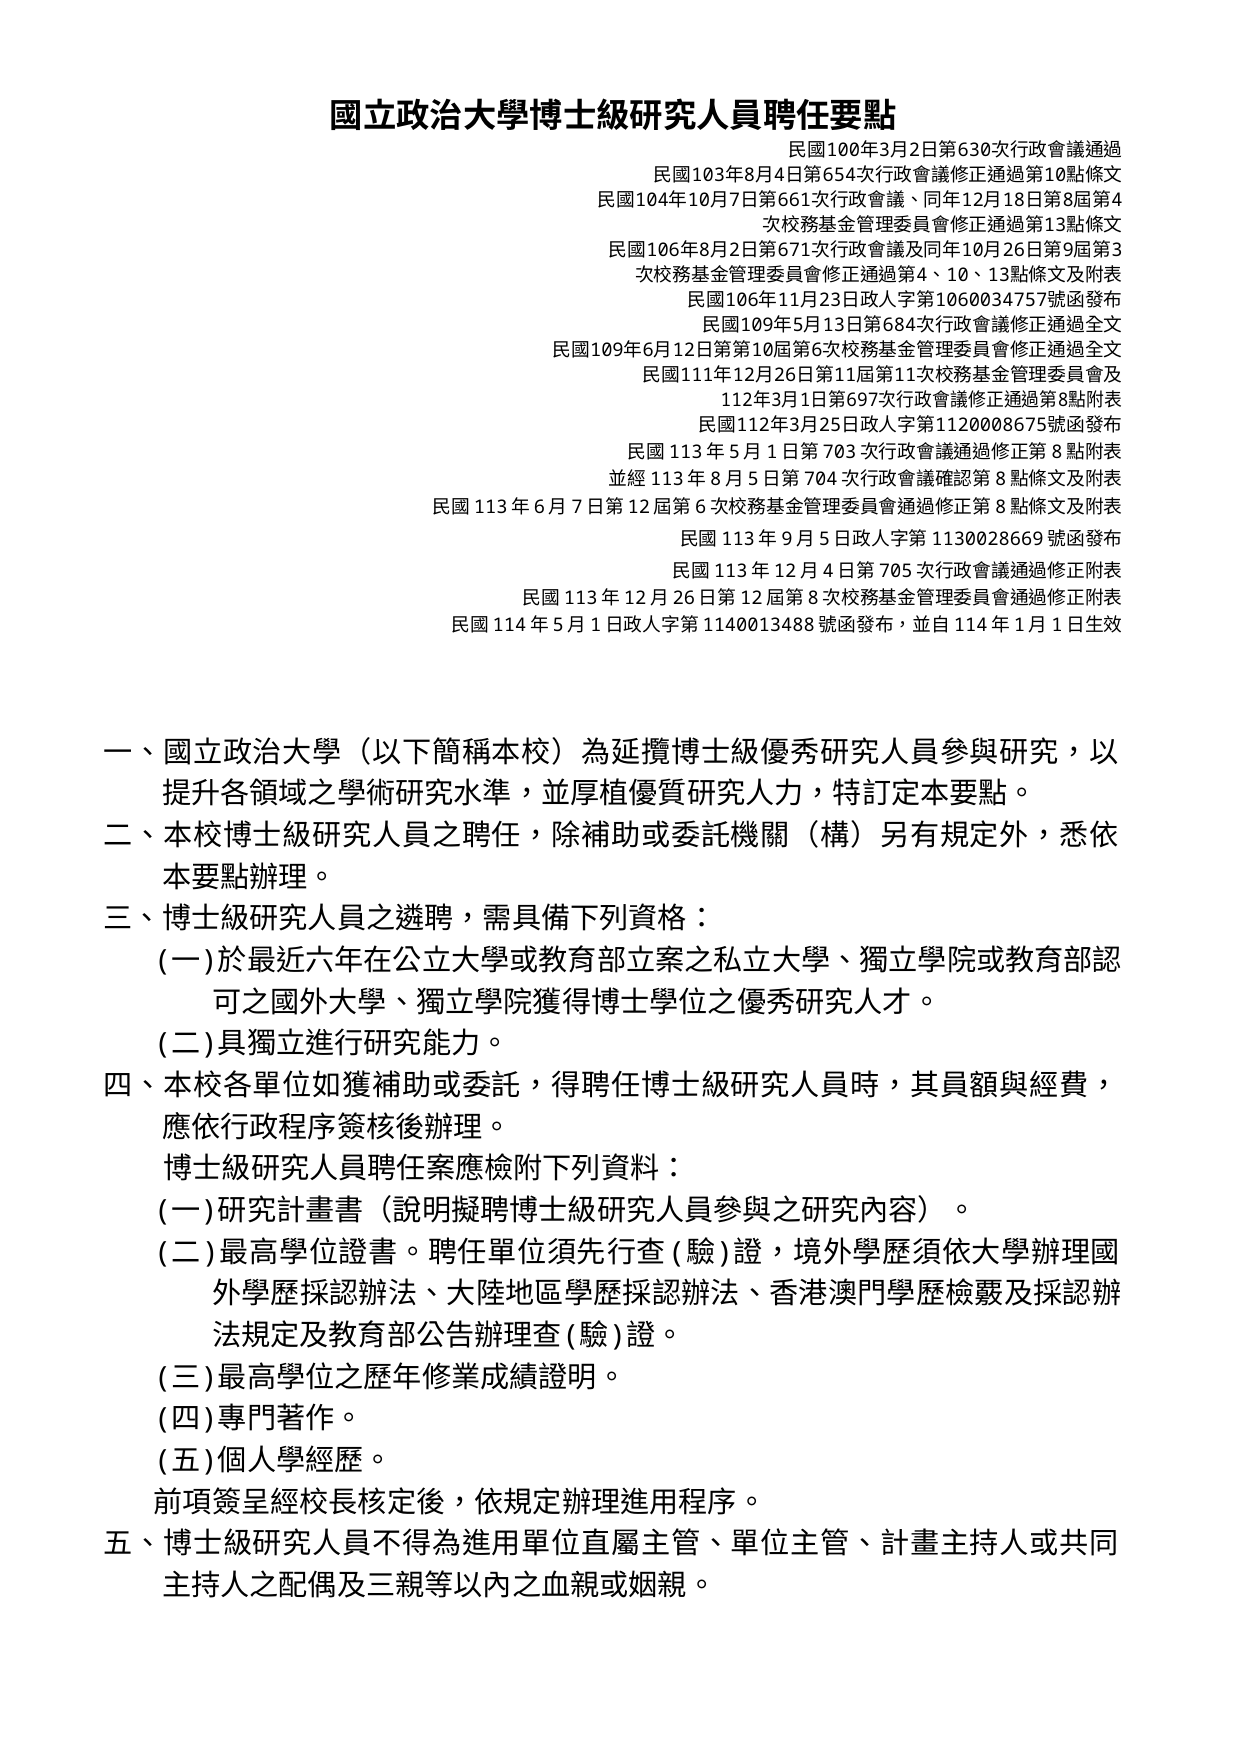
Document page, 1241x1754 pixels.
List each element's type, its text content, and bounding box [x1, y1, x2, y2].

text 民國112年3月25日政人字第1120008675號函發布 [103, 412, 1122, 437]
text 國立政治大學博士級研究人員聘任要點 [103, 89, 1122, 137]
text 民國111年12月26日第11屆第11次校務基金管理委員會及 [103, 362, 1122, 387]
text 民國104年10月7日第661次行政會議、同年12月18日第8屆第4次校務基金管理委員會修正通過第13點條文 [103, 187, 1122, 237]
text 民國113年9月5日政人字第1130028669號函發布 [103, 523, 1122, 551]
text 民國113年12月26日第12屆第8次校務基金管理委員會通過修正附表 [103, 583, 1122, 610]
text 二、本校博士級研究人員之聘任，除補助或委託機關（構）另有規定外，悉依本要點辦理。 [103, 812, 1122, 895]
text 前項簽呈經校長核定後，依規定辦理進用程序。 [153, 1479, 1122, 1520]
text (二)最高學位證書。聘任單位須先行查(驗)證，境外學歷須依大學辦理國外學歷採認辦法、大陸地區學歷採認辦法、香港澳門學歷檢覈及採認辦法規定及教育部公告辦理查(驗)證。 [153, 1229, 1122, 1354]
text (二)具獨立進行研究能力。 [153, 1020, 1122, 1062]
text 民國100年3月2日第630次行政會議通過 [103, 137, 1122, 162]
text 五、博士級研究人員不得為進用單位直屬主管、單位主管、計畫主持人或共同主持人之配偶及三親等以內之血親或姻親。 [103, 1520, 1122, 1604]
text 三、博士級研究人員之遴聘，需具備下列資格： [103, 895, 1122, 937]
text 民國114年5月1日政人字第1140013488號函發布，並自114年1月1日生效 [103, 610, 1122, 637]
text 博士級研究人員聘任案應檢附下列資料： [130, 1145, 1122, 1187]
text (四)專門著作。 [153, 1395, 1122, 1437]
text 並經113年8月5日第704次行政會議確認第8點條文及附表 [103, 464, 1122, 491]
text 民國113年12月4日第705次行政會議通過修正附表 [103, 556, 1122, 583]
text 民國113年5月1日第703次行政會議通過修正第8點附表 [103, 437, 1122, 464]
text 民國103年8月4日第654次行政會議修正通過第10點條文 [103, 162, 1122, 187]
text (一)研究計畫書（說明擬聘博士級研究人員參與之研究內容）。 [153, 1187, 1122, 1229]
text 四、本校各單位如獲補助或委託，得聘任博士級研究人員時，其員額與經費，應依行政程序簽核後辦理。 [103, 1062, 1122, 1145]
text 民國109年6月12日第第10屆第6次校務基金管理委員會修正通過全文 [103, 337, 1122, 362]
text 一、國立政治大學（以下簡稱本校）為延攬博士級優秀研究人員參與研究，以提升各領域之學術研究水準，並厚植優質研究人力，特訂定本要點。 [103, 729, 1122, 812]
text 民國113年6月7日第12屆第6次校務基金管理委員會通過修正第8點條文及附表 [103, 491, 1122, 518]
text (三)最高學位之歷年修業成績證明。 [153, 1354, 1122, 1395]
text 112年3月1日第697次行政會議修正通過第8點附表 [103, 387, 1122, 412]
text (一)於最近六年在公立大學或教育部立案之私立大學、獨立學院或教育部認可之國外大學、獨立學院獲得博士學位之優秀研究人才。 [153, 937, 1122, 1020]
text 民國109年5月13日第684次行政會議修正通過全文 [103, 312, 1122, 337]
text 民國106年8月2日第671次行政會議及同年10月26日第9屆第3次校務基金管理委員會修正通過第4、10、13點條文及附表 [103, 237, 1122, 287]
text (五)個人學經歷。 [153, 1437, 1122, 1479]
text 民國106年11月23日政人字第1060034757號函發布 [103, 287, 1122, 312]
